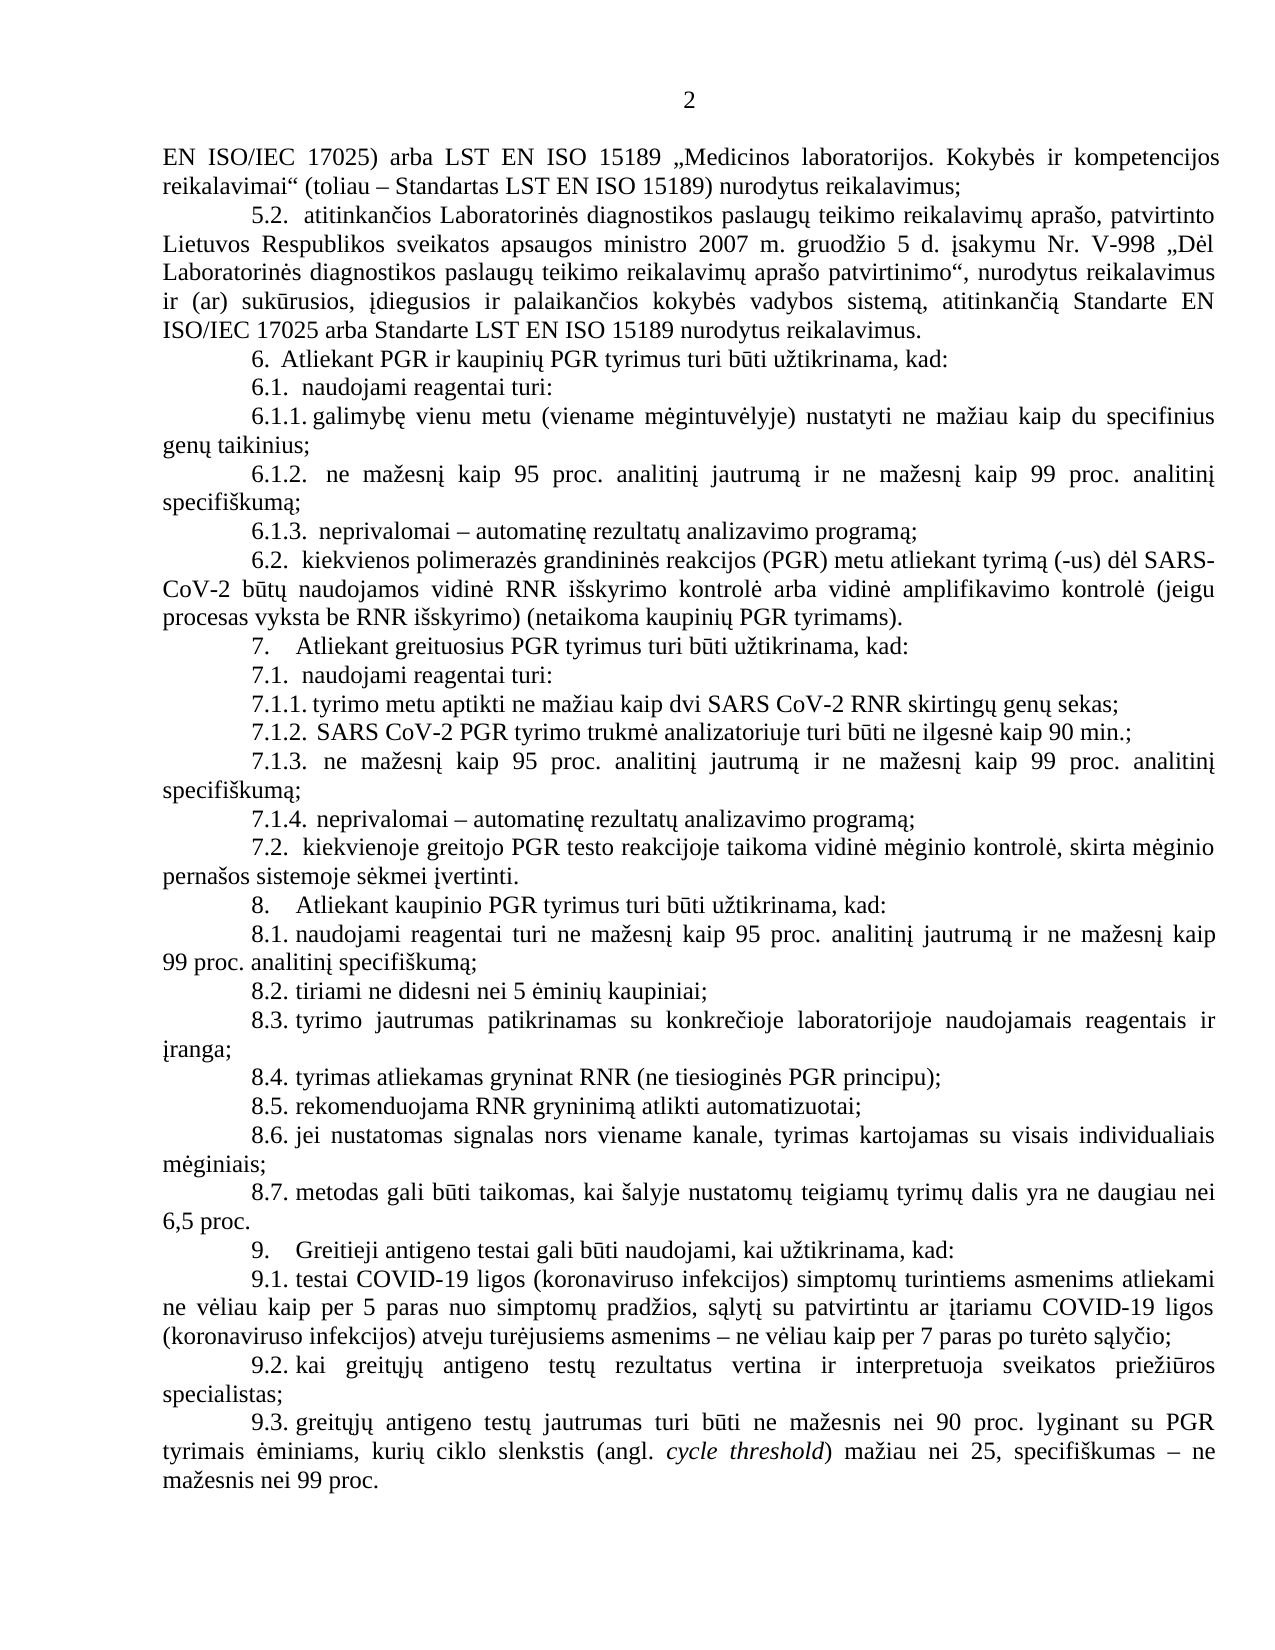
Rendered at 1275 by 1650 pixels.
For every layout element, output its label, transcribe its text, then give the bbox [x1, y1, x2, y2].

text 6.1.3. neprivalomai – automatinę rezultatų analizavimo programą; [162, 516, 1216, 545]
text 6.1.1. galimybę vienu metu (viename mėgintuvėlyje) nustatyti ne mažiau kaip du specifinius genų taikinius; [162, 401, 1216, 459]
text 9.3. greitųjų antigeno testų jautrumas turi būti ne mažesnis nei 90 proc. lyginant su PGR tyrimais ėminiams, kurių ciklo slenkstis (angl. cycle threshold) mažiau nei 25, specifiškumas – ne mažesnis nei 99 proc. [162, 1407, 1216, 1494]
text 8.4. tyrimas atliekamas gryninat RNR (ne tiesioginės PGR principu); [162, 1062, 1216, 1091]
text 7.2. kiekvienoje greitojo PGR testo reakcijoje taikoma vidinė mėginio kontrolė, skirta mėginio pernašos sistemoje sėkmei įvertinti. [162, 832, 1216, 890]
text 8.7. metodas gali būti taikomas, kai šalyje nustatomų teigiamų tyrimų dalis yra ne daugiau nei 6,5 proc. [162, 1177, 1216, 1235]
text 8. Atliekant kaupinio PGR tyrimus turi būti užtikrinama, kad: [162, 890, 1216, 919]
text EN ISO/IEC 17025) arba LST EN ISO 15189 „Medicinos laboratorijos. Kokybės ir kompetencijos reikalavimai“ (toliau – Standartas LST EN ISO 15189) nurodytus reikalavimus; [162, 142, 1221, 200]
text 5.2. atitinkančios Laboratorinės diagnostikos paslaugų teikimo reikalavimų aprašo, patvirtinto Lietuvos Respublikos sveikatos apsaugos ministro 2007 m. gruodžio 5 d. įsakymu Nr. V-998 „Dėl Laboratorinės diagnostikos paslaugų teikimo reikalavimų aprašo patvirtinimo“, nurodytus reikalavimus ir (ar) sukūrusios, įdiegusios ir palaikančios kokybės vadybos sistemą, atitinkančią Standarte EN ISO/IEC 17025 arba Standarte LST EN ISO 15189 nurodytus reikalavimus. [162, 200, 1216, 344]
text 7.1.3. ne mažesnį kaip 95 proc. analitinį jautrumą ir ne mažesnį kaip 99 proc. analitinį specifiškumą; [162, 746, 1216, 804]
text 9. Greitieji antigeno testai gali būti naudojami, kai užtikrinama, kad: [162, 1235, 1216, 1264]
text 7. Atliekant greituosius PGR tyrimus turi būti užtikrinama, kad: [162, 631, 1216, 660]
text 9.1. testai COVID-19 ligos (koronaviruso infekcijos) simptomų turintiems asmenims atliekami ne vėliau kaip per 5 paras nuo simptomų pradžios, sąlytį su patvirtintu ar įtariamu COVID-19 ligos (koronaviruso infekcijos) atveju turėjusiems asmenims – ne vėliau kaip per 7 paras po turėto sąlyčio; [162, 1264, 1216, 1350]
text 8.6. jei nustatomas signalas nors viename kanale, tyrimas kartojamas su visais individualiais mėginiais; [162, 1120, 1216, 1177]
text 8.5. rekomenduojama RNR gryninimą atlikti automatizuotai; [162, 1091, 1216, 1120]
text 7.1.2. SARS CoV-2 PGR tyrimo trukmė analizatoriuje turi būti ne ilgesnė kaip 90 min.; [162, 717, 1216, 746]
text 9.2. kai greitųjų antigeno testų rezultatus vertina ir interpretuoja sveikatos priežiūros specialistas; [162, 1350, 1216, 1407]
text 6.1.2. ne mažesnį kaip 95 proc. analitinį jautrumą ir ne mažesnį kaip 99 proc. analitinį specifiškumą; [162, 459, 1216, 516]
text 8.3. tyrimo jautrumas patikrinamas su konkrečioje laboratorijoje naudojamais reagentais ir įranga; [162, 1005, 1216, 1062]
text 7.1.1. tyrimo metu aptikti ne mažiau kaip dvi SARS CoV-2 RNR skirtingų genų sekas; [162, 689, 1216, 717]
text 6.2. kiekvienos polimerazės grandininės reakcijos (PGR) metu atliekant tyrimą (-us) dėl SARS-CoV-2 būtų naudojamos vidinė RNR išskyrimo kontrolė arba vidinė amplifikavimo kontrolė (jeigu procesas vyksta be RNR išskyrimo) (netaikoma kaupinių PGR tyrimams). [162, 545, 1216, 631]
text 6.1. naudojami reagentai turi: [162, 372, 1216, 401]
text 6. Atliekant PGR ir kaupinių PGR tyrimus turi būti užtikrinama, kad: [162, 344, 1216, 372]
text 8.1. naudojami reagentai turi ne mažesnį kaip 95 proc. analitinį jautrumą ir ne mažesnį kaip 99 proc. analitinį specifiškumą; [162, 919, 1216, 976]
text 7.1.4. neprivalomai – automatinę rezultatų analizavimo programą; [162, 804, 1216, 832]
text 8.2. tiriami ne didesni nei 5 ėminių kaupiniai; [162, 976, 1216, 1005]
text 7.1. naudojami reagentai turi: [162, 660, 1216, 689]
